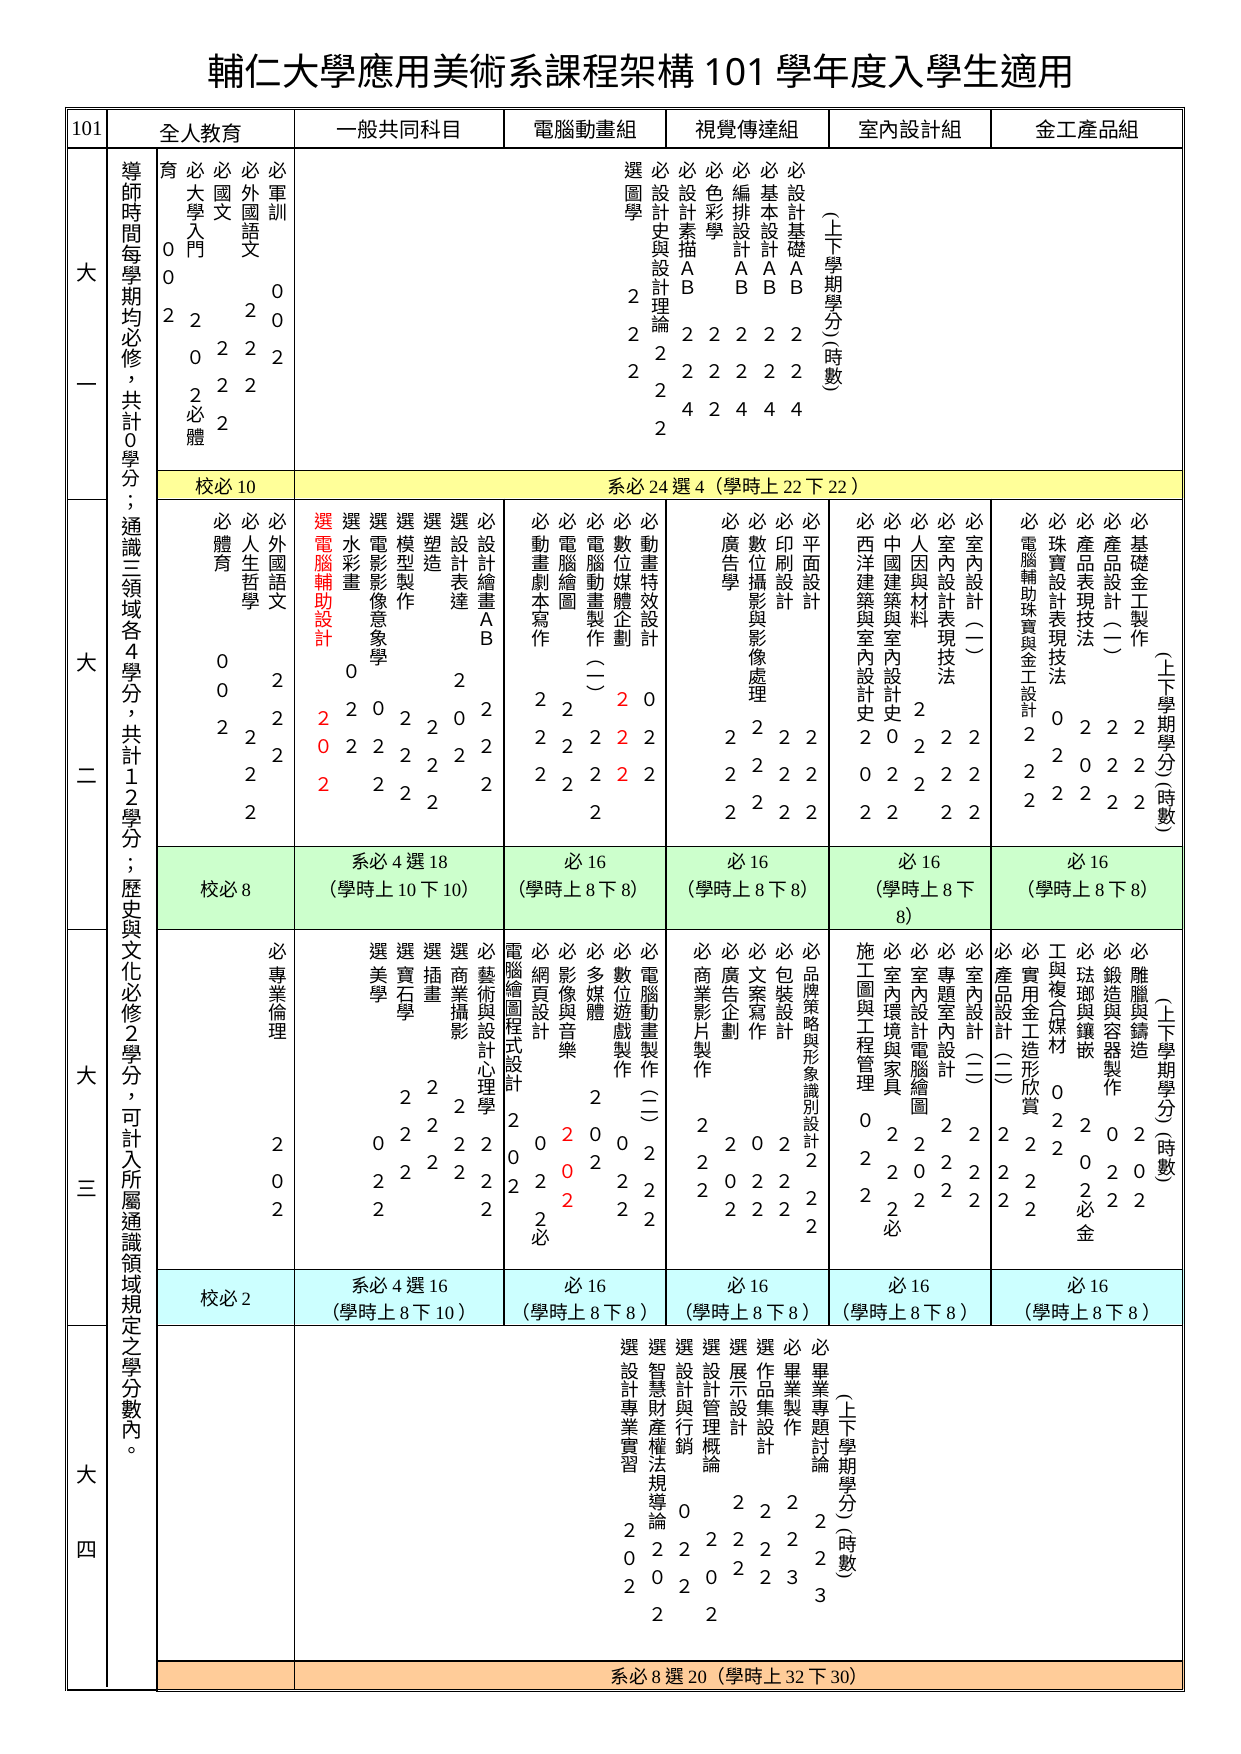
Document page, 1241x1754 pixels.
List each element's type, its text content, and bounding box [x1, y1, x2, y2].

table_cell 必 品牌策略與形象識別設計 ２ ２ ２ 必 包裝設計 ２ ２ ２ 必 文案寫作 ０ ２ ２ 必 廣告企劃 ２ ０ ２ 必 商業影片製作 ２ ２ ２ [667, 930, 828, 1269]
table_cell 必16 （學時上8下8） [505, 847, 665, 929]
table_cell 校必10 [158, 471, 294, 498]
table_header 視覺傳達組 [667, 110, 828, 147]
table_cell 系必8 選20（學時上32下30） [295, 1662, 1182, 1689]
table_cell 必16 （學時上8下8） [830, 847, 990, 929]
table_cell [158, 1662, 294, 1689]
table_cell 必 專業倫理 ２ ０ ２ [158, 930, 294, 1269]
table_cell 必 軍訓 ０ ０ ２ 必 外國語文 ２ ２ ２ 必 國文 ２ ２ ２ 必 大學入門 ２ ０ ２必 體育 ０ ０ ２ [158, 149, 294, 470]
table_header 室內設計組 [830, 110, 990, 147]
table_cell (上下學期學分) (時數) 必 雕臘與鑄造 ２ ０ ２ 必 鍛造與容器製作 ０ ２ ２ 必 琺瑯與鑲嵌 ２ ０ ２必 金工與複合媒材 ０ ２ ２ 必 實用金工造形欣賞 ２ ２ ２ 必 產品設計（二） ２ ２ ２ [992, 930, 1182, 1269]
table_cell 必 外國語文 ２ ２ ２ 必 人生哲學 ２ ２ ２必 體育 ０ ０ ２ [158, 500, 294, 846]
table_cell 必16 （學時上8下8 ） [830, 1270, 990, 1324]
table_header 一般共同科目 [295, 110, 503, 147]
table_header 金工產品組 [992, 110, 1182, 147]
list 畢業總學分數 128學分--校必修32學分、系共同必修40學分、各組必修32；其餘選修不分本系外系，本系至少10 [62, 34, 1200, 107]
table_cell 必 平面設計 ２ ２ ２ 必 印刷設計 ２ ２ ２ 必 數位攝影與影像處理 ２ ２ ２ 必 廣告學 ２ ２ ２ [667, 500, 828, 846]
table_header 101 [68, 110, 106, 147]
table_cell 校必8 [158, 847, 294, 929]
list 輔仁大學應用美術系課程架構 101學年度入學生適用 [78, 42, 1185, 96]
table_cell 必16 （學時上8下8 ） [505, 1270, 665, 1324]
table_cell 校必2 [158, 1270, 294, 1324]
table_cell 大 二 [68, 500, 106, 929]
table_header 電腦動畫組 [505, 110, 665, 147]
table_cell 系必4 選16 （學時上8下10 ） [295, 1270, 503, 1324]
table_cell 必16 （學時上8下8） [667, 847, 828, 929]
table_cell 必 室內設計（二） ２ ２ ２ 必 專題室內設計 ２ ２ ２ 必 室內設計電腦繪圖 ２ ０ ２ 必 室內環境與家具 ２ ２ ２必 施工圖與工程管理 ０ ２ ２ [830, 930, 990, 1269]
table_cell (上下學期學分) (時數) 必 設計基礎ＡＢ ２ ２ ４ 必 基本設計ＡＢ ２ ２ ４ 必 編排設計ＡＢ ２ ２ ４ 必 色彩學 ２ ２ ２ 必 設計素描ＡＢ ２ ２ ４ 必 設計史與設計理論 ２ ２ ２ 選 圖學 ２ ２ ２ [295, 149, 1182, 470]
table_header 全人教育 [108, 110, 294, 147]
table_cell 大 一 [68, 149, 106, 498]
table_cell 必 動畫特效設計 ０ ２ ２ 必 數位媒體企劃 ２ ２ ２ 必 電腦動畫製作（一） ２ ２ ２ 必 電腦繪圖 ２ ２ ２ 必 動畫劇本寫作 ２ ２ ２ [505, 500, 665, 846]
table_cell 系必4 選18 （學時上10下10） [295, 847, 503, 929]
table_cell 系必24 選4（學時上22下22 ） [295, 471, 1182, 498]
table_cell 必16 （學時上8下8） [992, 847, 1182, 929]
table_cell [158, 1326, 294, 1660]
table_cell 大 三 [68, 930, 106, 1324]
table_cell 必16 （學時上8下8 ） [667, 1270, 828, 1324]
table_cell 必 室內設計（一） ２ ２ ２ 必 室內設計表現技法 ２ ２ ２ 必 人因與材料 ２ ２ ２ 必 中國建築與室內設計史 ０ ２ ２ 必 西洋建築與室內設計史 ２ ０ ２ [830, 500, 990, 846]
table_cell 必 設計繪畫ＡＢ ２ ２ ２ 選 設計表達 ２ ０ ２ 選 塑造 ２ ２ ２ 選 模型製作 ２ ２ ２ 選 電影影像意象學 ０ ２ ２ 選 水彩畫 ０ ２ ２ 選 電腦輔助設計 ２ ０ ２ [295, 500, 503, 846]
table_cell (上下學期學分) (時數) 必 畢業專題討論 ２ ２ ３ 必 畢業製作 ２ ２ ３ 選 作品集設計 ２ ２ ２ 選 展示設計 ２ ２ ２ 選 設計管理概論 ２ ０ ２ 選 設計與行銷 ０ ２ ２ 選 智慧財產權法規導論 ２ ０ ２ 選 設計專業實習 ２ ０ ２ [295, 1326, 1182, 1660]
table_cell 必16 （學時上8下8 ） [992, 1270, 1182, 1324]
table_cell 必 電腦動畫製作（二） ２ ２ ２ 必 數位遊戲製作 ０ ２ ２ 必 多媒體 ２ ０ ２ 必 影像與音樂 ２ ０ ２ 必 網頁設計 ０ ２ ２必 電腦繪圖程式設計 ２ ０ ２ [505, 930, 665, 1269]
table_cell 大 四 [68, 1326, 107, 1689]
table_cell 導師時間每學期均必修，共計０學分 ； 通識三領域各４學分，共計１２學分 ； 歷史與文化必修２學分，可計入所屬通識領域規定之學分數內。 [107, 149, 156, 1689]
table_cell (上下學期學分) (時數) 必 基礎金工製作 ２ ２ ２ 必 產品設計（一） ２ ２ ２ 必 產品表現技法 ２ ０ ２ 必 珠寶設計表現技法 ０ ２ ２ 必 電腦輔助珠寶與金工設計 ２ ２ ２ [992, 500, 1182, 846]
table_cell 必 藝術與設計心理學 ２ ２ ２ 選 商業攝影 ２ ２ ２ 選 插畫 ２ ２ ２ 選 寶石學 ２ ２ ２ 選 美學 ０ ２ ２ [295, 930, 503, 1269]
